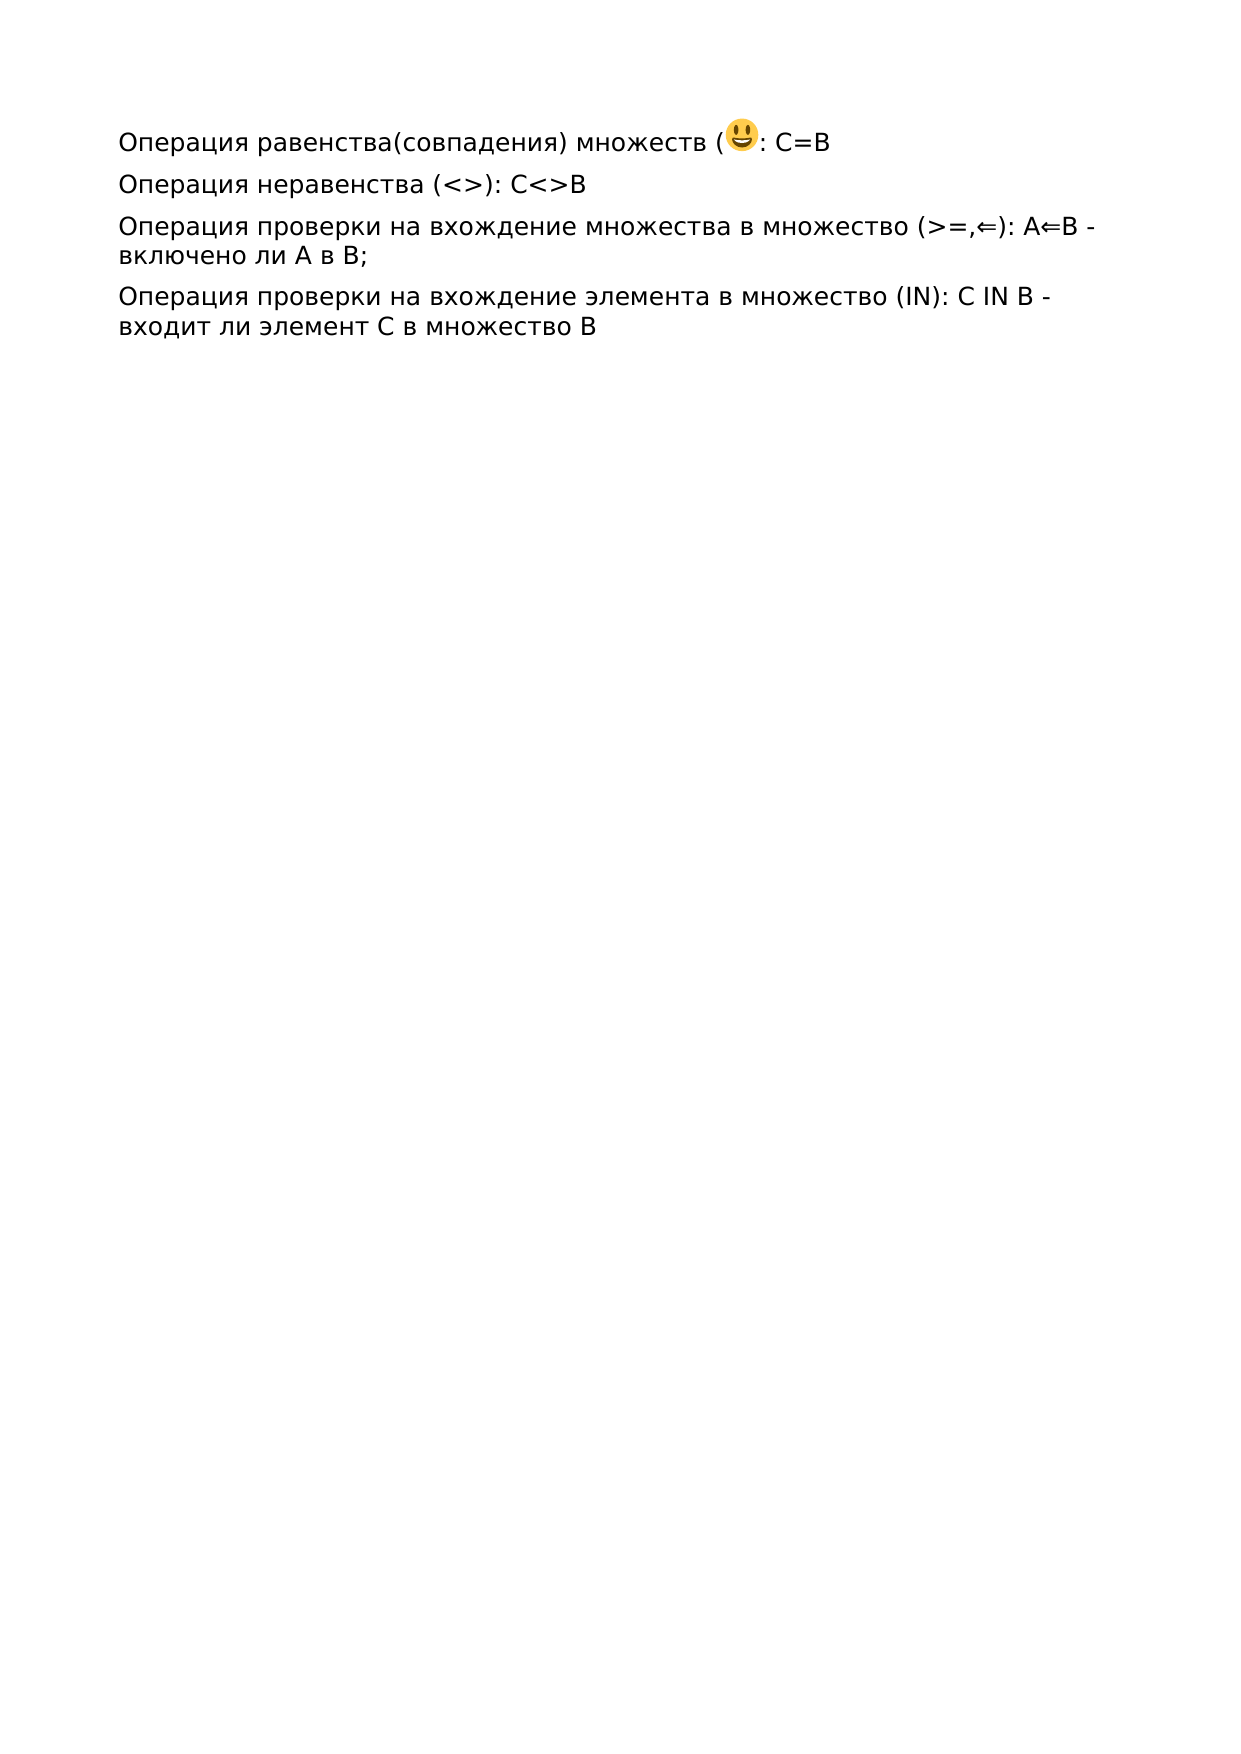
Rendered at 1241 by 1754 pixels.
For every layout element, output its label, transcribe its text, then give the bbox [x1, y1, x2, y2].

text Операция неравенства (<>): C<>B [118, 170, 1122, 199]
text Операция проверки на вхождение множества в множество (>=,⇐): A⇐B - включено ли А в В; [118, 212, 1122, 270]
text Операция проверки на вхождение элемента в множество (IN): С IN B - входит ли элемент С в множество В [118, 282, 1122, 341]
text Операция равенства(совпадения) множеств (: С=В [118, 118, 1122, 157]
